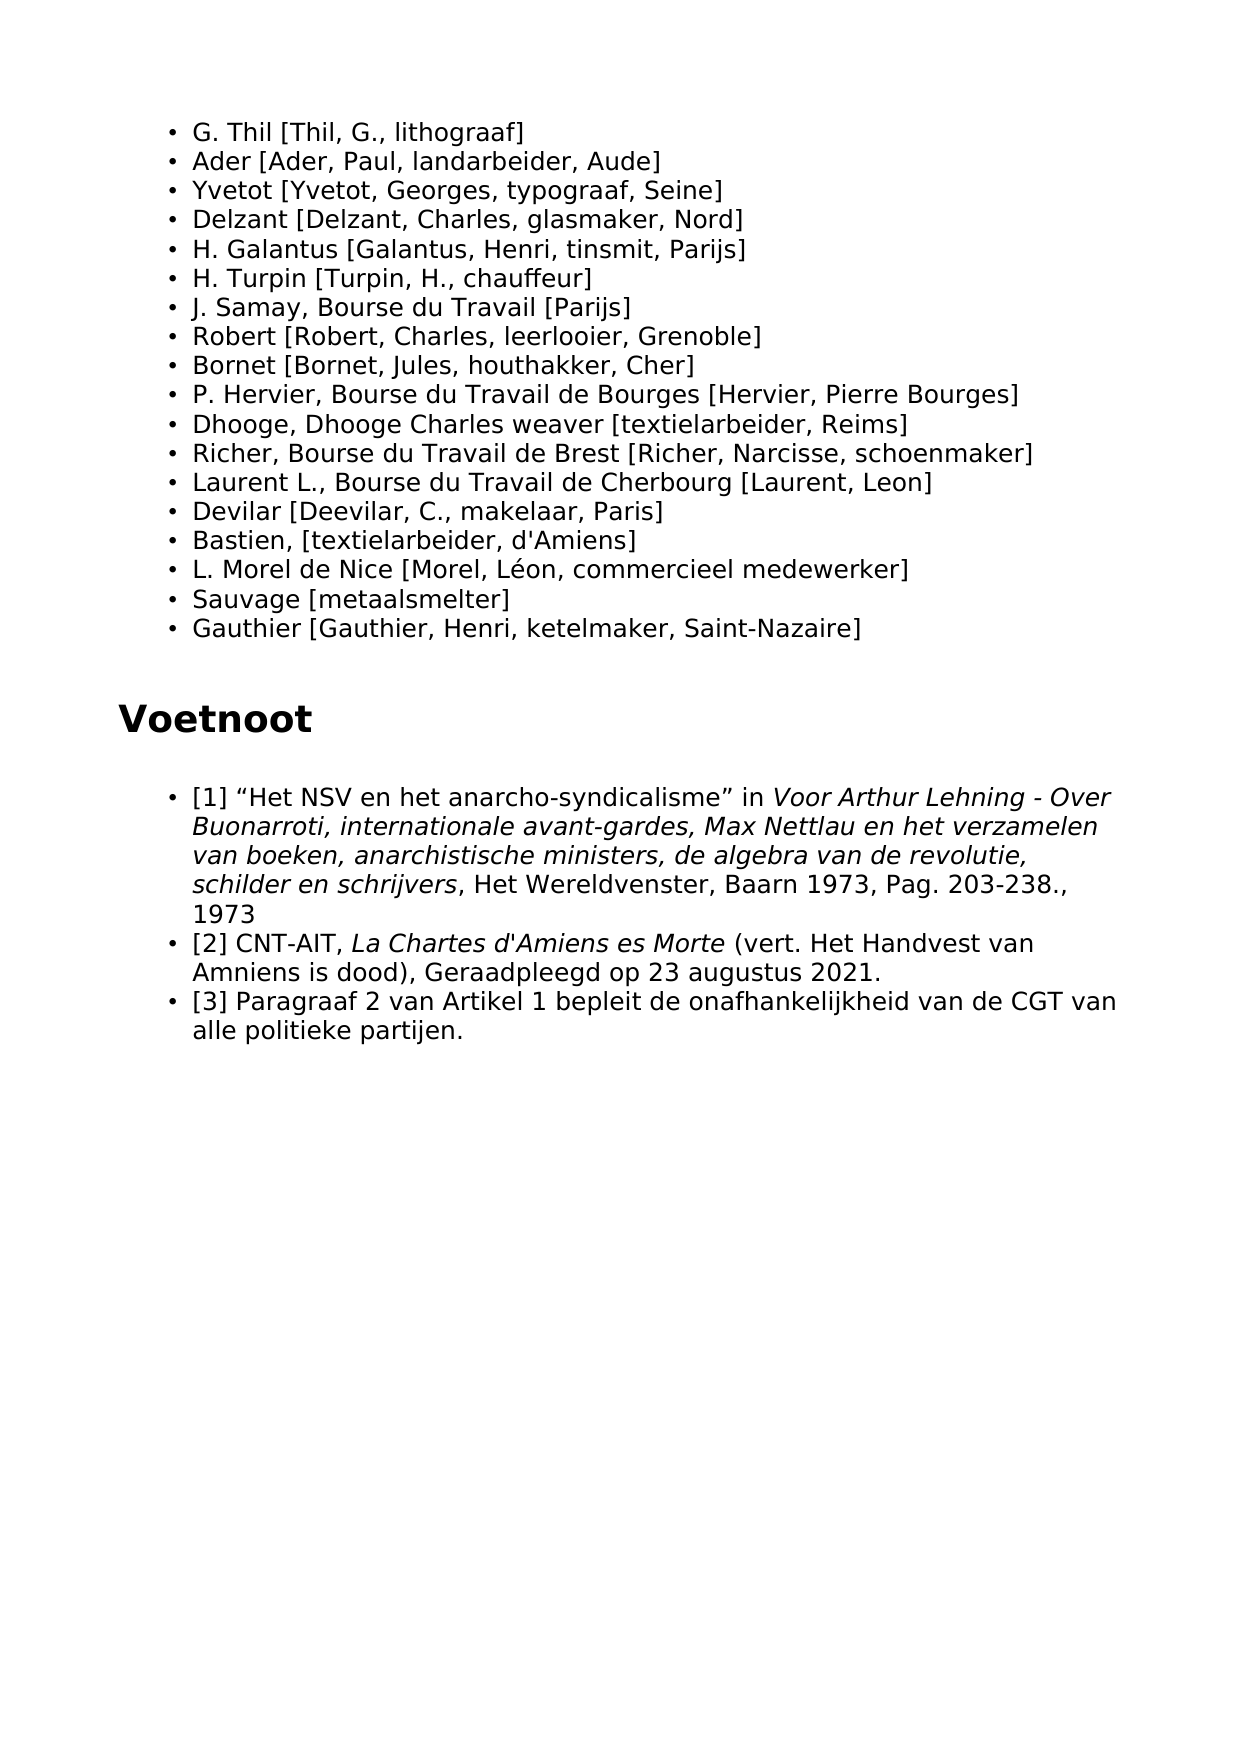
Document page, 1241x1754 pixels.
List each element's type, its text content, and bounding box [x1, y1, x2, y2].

list [3] Paragraaf 2 van Artikel 1 bepleit de onafhankelijkheid van de CGT van alle politieke partijen. [177, 987, 1122, 1046]
list P. Hervier, Bourse du Travail de Bourges [Hervier, Pierre Bourges] [177, 381, 1122, 410]
list G. Thil [Thil, G., lithograaf] [177, 118, 1122, 147]
list L. Morel de Nice [Morel, Léon, commercieel medewerker] [177, 556, 1122, 585]
list Bastien, [textielarbeider, d'Amiens] [177, 526, 1122, 556]
list Sauvage [metaalsmelter] [177, 585, 1122, 614]
list J. Samay, Bourse du Travail [Parijs] [177, 293, 1122, 322]
list Gauthier [Gauthier, Henri, ketelmaker, Saint-Nazaire] [177, 614, 1122, 643]
list [2] CNT-AIT, La Chartes d'Amiens es Morte (vert. Het Handvest van Amniens is dood), Geraadpleegd op 23 augustus 2021. [177, 929, 1122, 987]
list H. Turpin [Turpin, H., chauffeur] [177, 264, 1122, 293]
list Laurent L., Bourse du Travail de Cherbourg [Laurent, Leon] [177, 468, 1122, 497]
list Yvetot [Yvetot, Georges, typograaf, Seine] [177, 176, 1122, 206]
list Bornet [Bornet, Jules, houthakker, Cher] [177, 351, 1122, 381]
list Devilar [Deevilar, C., makelaar, Paris] [177, 497, 1122, 526]
list [1] “Het NSV en het anarcho-syndicalisme” in Voor Arthur Lehning - Over Buonarroti, internationale avant-gardes, Max Nettlau en het verzamelen van boeken, anarchistische ministers, de algebra van de revolutie, schilder en schrijvers, Het Wereldvenster, Baarn 1973, Pag. 203-238., 1973 [177, 783, 1122, 929]
list Ader [Ader, Paul, landarbeider, Aude] [177, 147, 1122, 176]
list H. Galantus [Galantus, Henri, tinsmit, Parijs] [177, 235, 1122, 264]
list Robert [Robert, Charles, leerlooier, Grenoble] [177, 322, 1122, 351]
list Delzant [Delzant, Charles, glasmaker, Nord] [177, 206, 1122, 235]
list Richer, Bourse du Travail de Brest [Richer, Narcisse, schoenmaker] [177, 439, 1122, 468]
list Dhooge, Dhooge Charles weaver [textielarbeider, Reims] [177, 410, 1122, 439]
subtitle Voetnoot [118, 698, 1122, 741]
